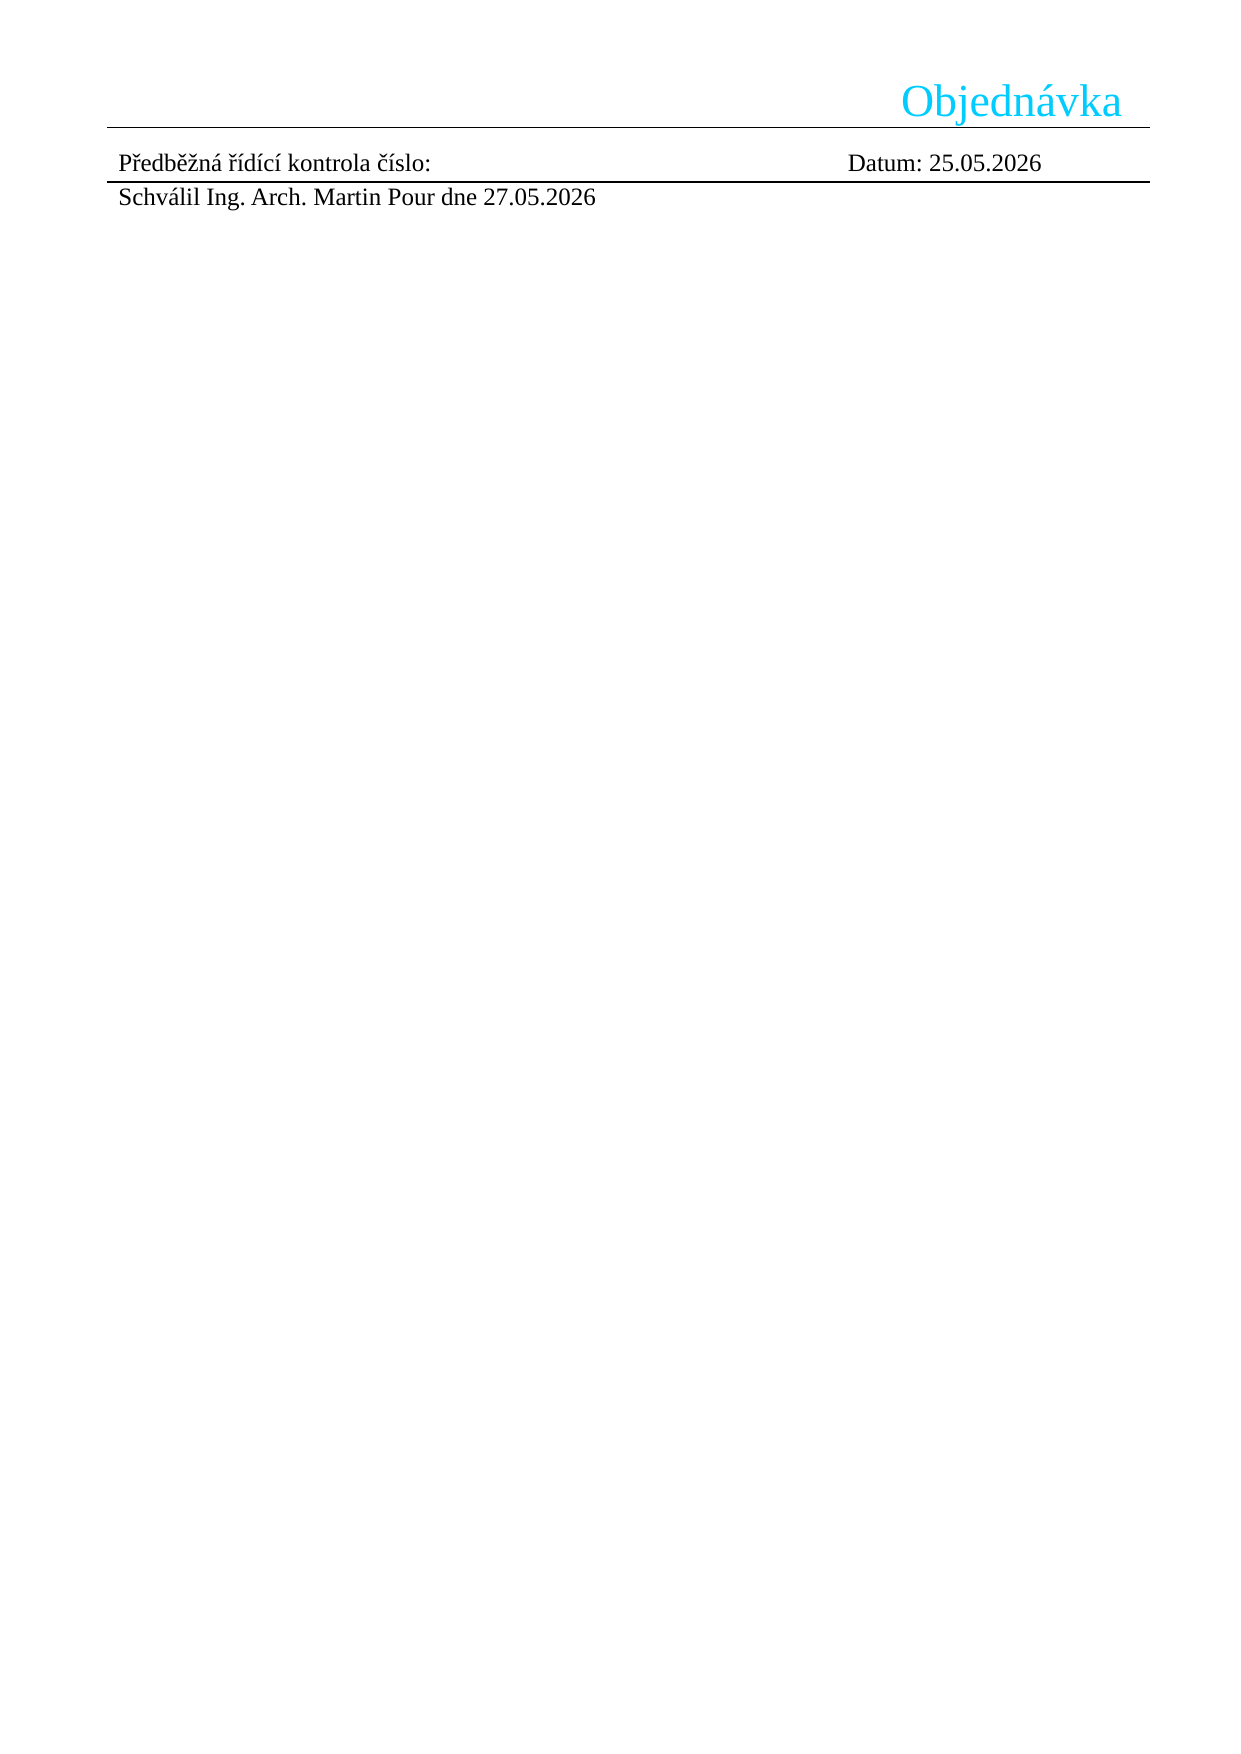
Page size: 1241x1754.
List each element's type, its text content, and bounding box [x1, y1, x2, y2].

table_cell Datum: 25.05.2026 [836, 128, 1150, 181]
table_cell Předběžná řídící kontrola číslo: [107, 128, 836, 181]
text Schválil Ing. Arch. Martin Pour dne 27.05.2026 [118, 183, 1122, 211]
